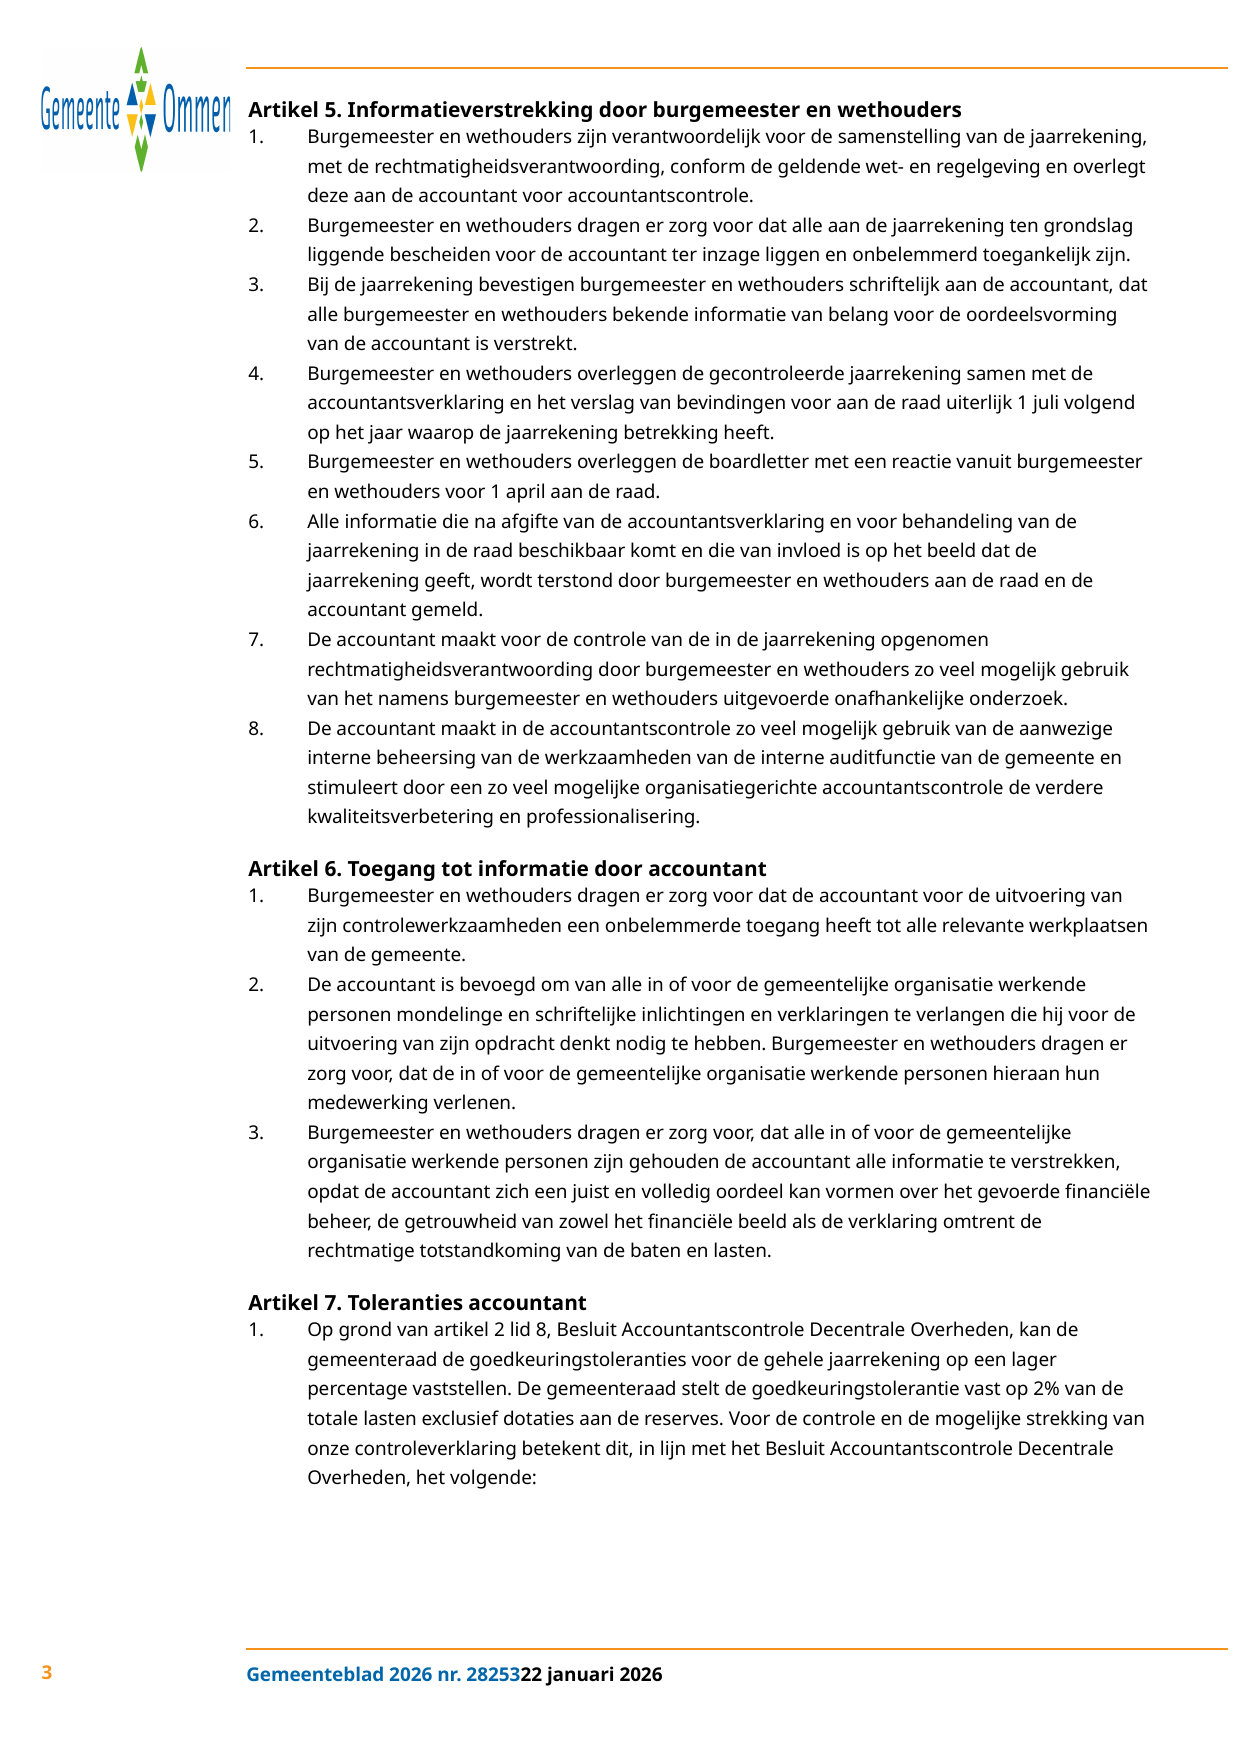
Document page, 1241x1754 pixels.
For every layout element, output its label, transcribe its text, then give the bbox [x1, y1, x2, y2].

list Burgemeester en wethouders dragen er zorg voor dat de accountant voor de uitvoering van zijn controlewerkzaamheden een onbelemmerde toegang heeft tot alle relevante werkplaatsen van de gemeente. [248, 882, 1152, 967]
list Burgemeester en wethouders overleggen de gecontroleerde jaarrekening samen met de accountantsverklaring en het verslag van bevindingen voor aan de raad uiterlijk 1 juli volgend op het jaar waarop de jaarrekening betrekking heeft. [248, 360, 1152, 445]
text Artikel 5. Informatieverstrekking door burgemeester en wethouders [248, 95, 1152, 123]
list Burgemeester en wethouders dragen er zorg voor dat alle aan de jaarrekening ten grondslag liggende bescheiden voor de accountant ter inzage liggen en onbelemmerd toegankelijk zijn. [248, 212, 1152, 267]
list De accountant is bevoegd om van alle in of voor de gemeentelijke organisatie werkende personen mondelinge en schriftelijke inlichtingen en verklaringen te verlangen die hij voor de uitvoering van zijn opdracht denkt nodig te hebben. Burgemeester en wethouders dragen er zorg voor, dat de in of voor de gemeentelijke organisatie werkende personen hieraan hun medewerking verlenen. [248, 971, 1152, 1115]
list De accountant maakt voor de controle van de in de jaarrekening opgenomen rechtmatigheidsverantwoording door burgemeester en wethouders zo veel mogelijk gebruik van het namens burgemeester en wethouders uitgevoerde onafhankelijke onderzoek. [248, 626, 1152, 711]
list De accountant maakt in de accountantscontrole zo veel mogelijk gebruik van de aanwezige interne beheersing van de werkzaamheden van de interne auditfunctie van de gemeente en stimuleert door een zo veel mogelijke organisatiegerichte accountantscontrole de verdere kwaliteitsverbetering en professionalisering. [248, 715, 1152, 829]
text Artikel 6. Toegang tot informatie door accountant [248, 854, 1152, 882]
list Burgemeester en wethouders overleggen de boardletter met een reactie vanuit burgemeester en wethouders voor 1 april aan de raad. [248, 449, 1152, 504]
list Op grond van artikel 2 lid 8, Besluit Accountantscontrole Decentrale Overheden, kan de gemeenteraad de goedkeuringstoleranties voor de gehele jaarrekening op een lager percentage vaststellen. De gemeenteraad stelt de goedkeuringstolerantie vast op 2% van de totale lasten exclusief dotaties aan de reserves. Voor de controle en de mogelijke strekking van onze controleverklaring betekent dit, in lijn met het Besluit Accountantscontrole Decentrale Overheden, het volgende: [248, 1316, 1152, 1490]
text Artikel 7. Toleranties accountant [248, 1288, 1152, 1316]
picture [41, 47, 231, 172]
list Burgemeester en wethouders zijn verantwoordelijk voor de samenstelling van de jaarrekening, met de rechtmatigheidsverantwoording, conform de geldende wet- en regelgeving en overlegt deze aan de accountant voor accountantscontrole. [248, 123, 1152, 208]
list Alle informatie die na afgifte van de accountantsverklaring en voor behandeling van de jaarrekening in de raad beschikbaar komt en die van invloed is op het beeld dat de jaarrekening geeft, wordt terstond door burgemeester en wethouders aan de raad en de accountant gemeld. [248, 508, 1152, 622]
list Burgemeester en wethouders dragen er zorg voor, dat alle in of voor de gemeentelijke organisatie werkende personen zijn gehouden de accountant alle informatie te verstrekken, opdat de accountant zich een juist en volledig oordeel kan vormen over het gevoerde financiële beheer, de getrouwheid van zowel het financiële beeld als de verklaring omtrent de rechtmatige totstandkoming van de baten en lasten. [248, 1119, 1152, 1263]
list Bij de jaarrekening bevestigen burgemeester en wethouders schriftelijk aan de accountant, dat alle burgemeester en wethouders bekende informatie van belang voor de oordeelsvorming van de accountant is verstrekt. [248, 271, 1152, 356]
